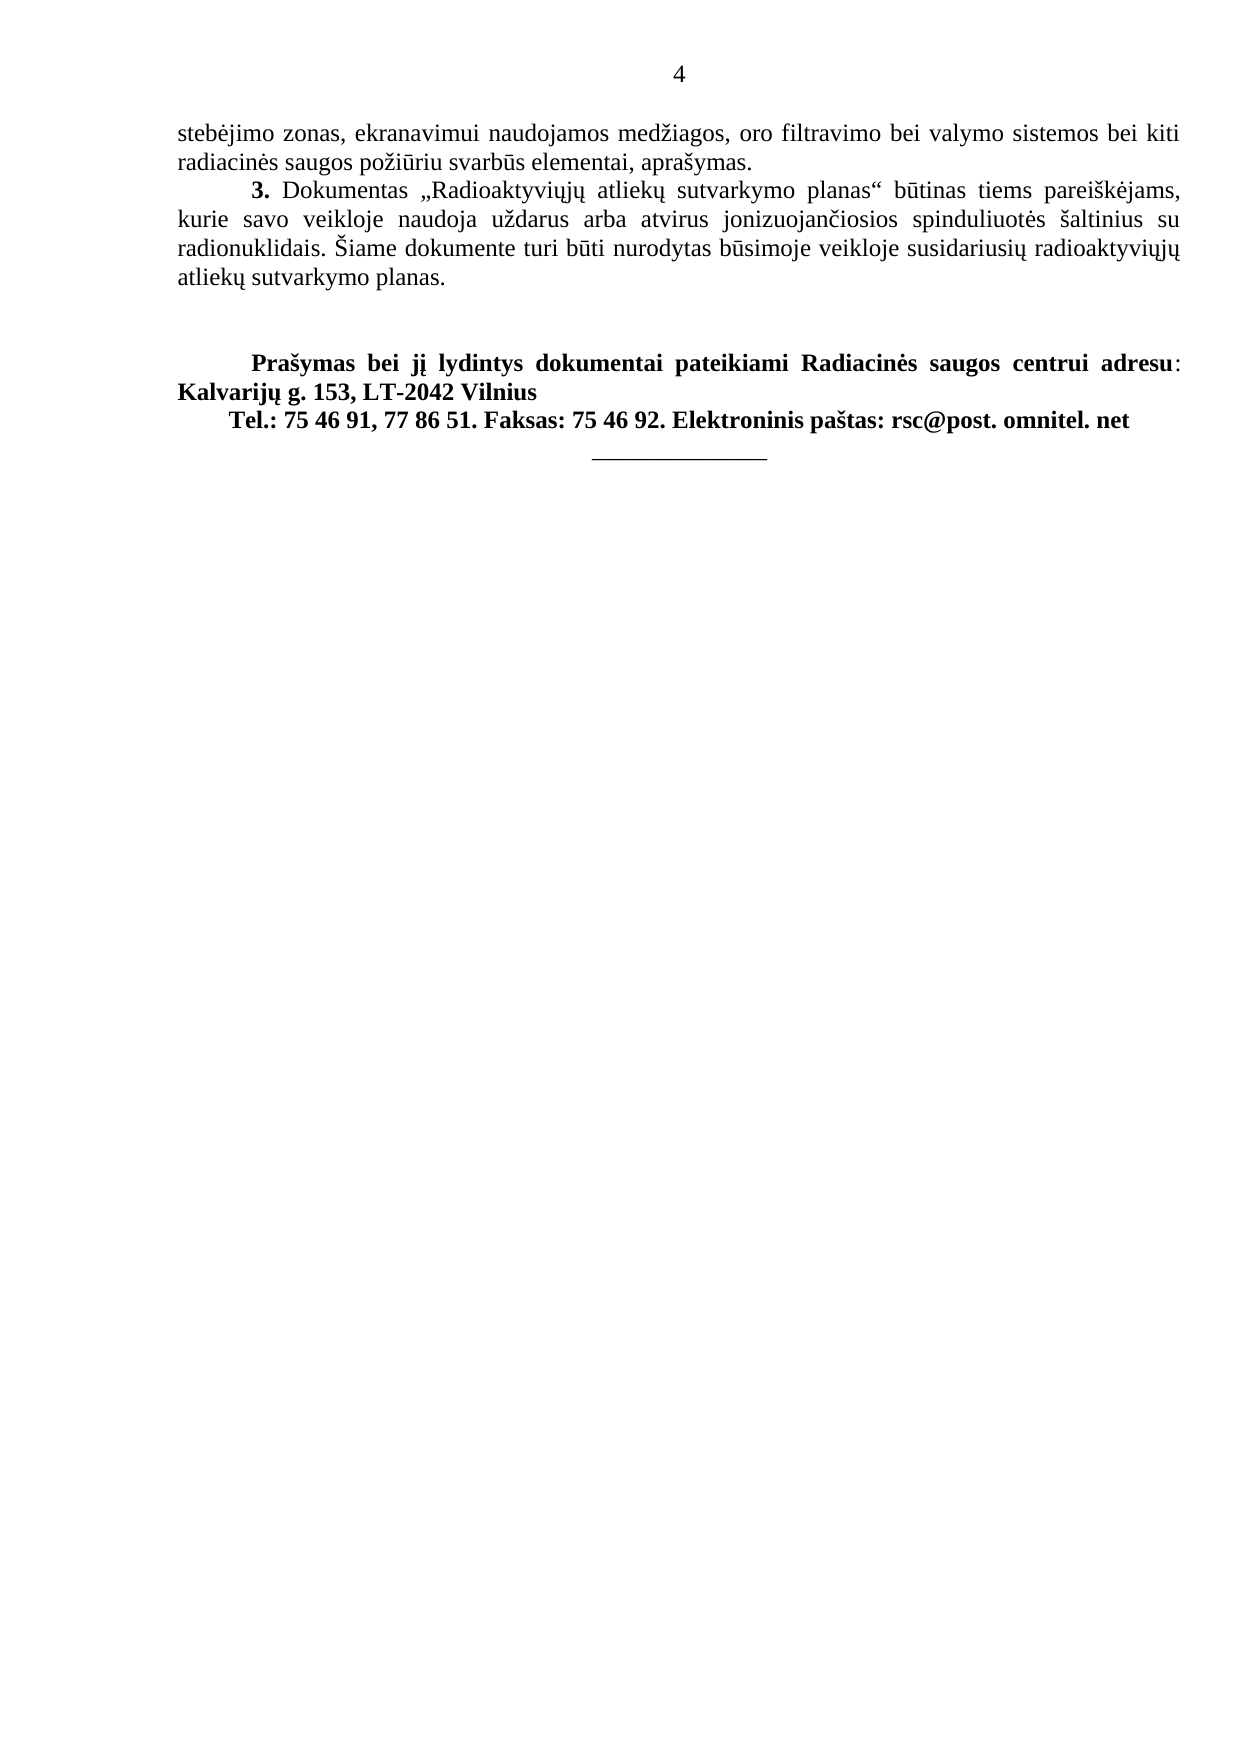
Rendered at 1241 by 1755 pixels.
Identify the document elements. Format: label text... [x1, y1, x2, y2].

text Prašymas bei jį lydintys dokumentai pateikiami Radiacinės saugos centrui adresu: Kalvarijų g. 153, LT-2042 Vilnius [177, 348, 1181, 406]
text 3. Dokumentas „Radioaktyviųjų atliekų sutvarkymo planas“ būtinas tiems pareiškėjams, kurie savo veikloje naudoja uždarus arba atvirus jonizuojančiosios spinduliuotės šaltinius su radionuklidais. Šiame dokumente turi būti nurodytas būsimoje veikloje susidariusių radioaktyviųjų atliekų sutvarkymo planas. [177, 176, 1181, 291]
text Tel.: 75 46 91, 77 86 51. Faksas: 75 46 92. Elektroninis paštas: rsc@post. omnitel. net [177, 406, 1181, 434]
text ______________ [177, 434, 1181, 463]
text stebėjimo zonas, ekranavimui naudojamos medžiagos, oro filtravimo bei valymo sistemos bei kiti radiacinės saugos požiūriu svarbūs elementai, aprašymas. [177, 118, 1181, 176]
